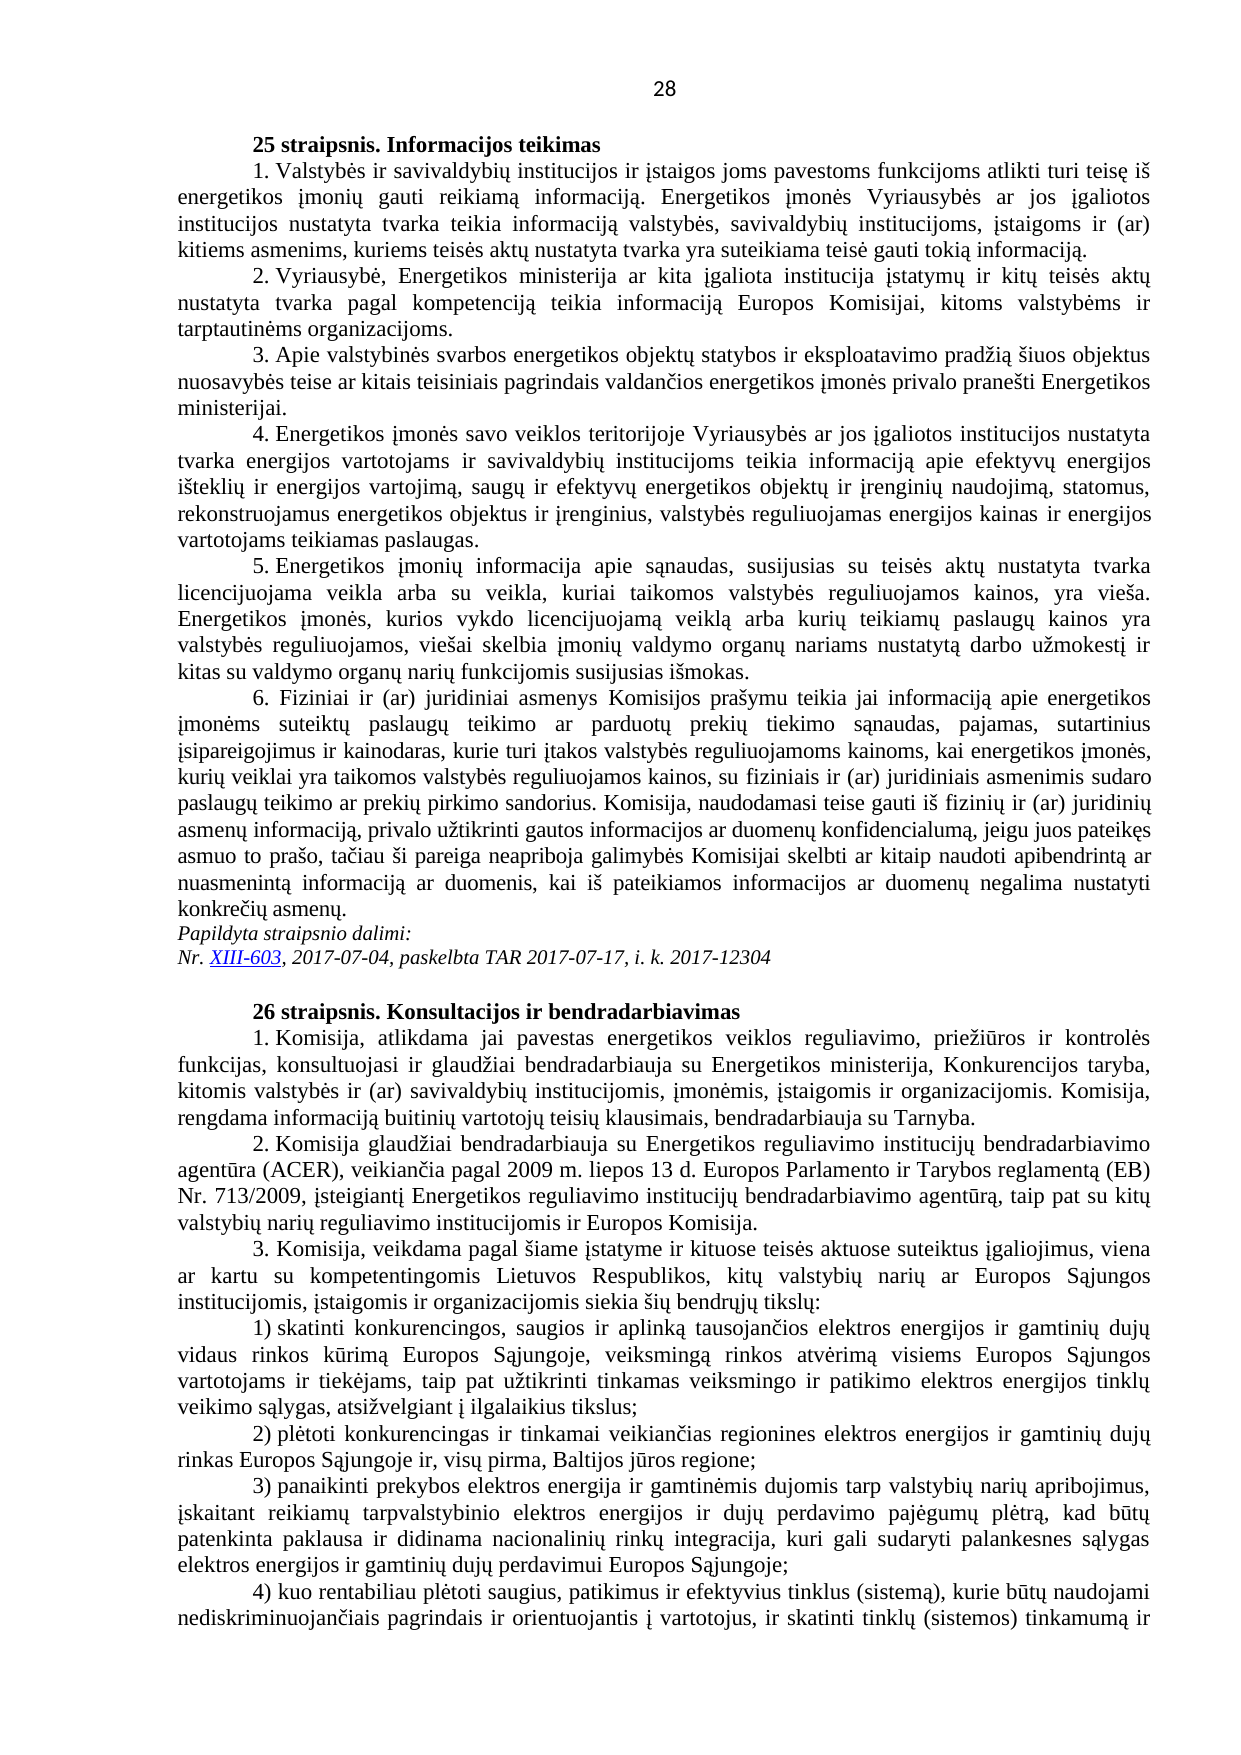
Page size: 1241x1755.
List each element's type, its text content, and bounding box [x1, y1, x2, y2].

text 2. Komisija glaudžiai bendradarbiauja su Energetikos reguliavimo institucijų bendradarbiavimo agentūra (ACER), veikiančia pagal 2009 m. liepos 13 d. Europos Parlamento ir Tarybos reglamentą (EB) Nr. 713/2009, įsteigiantį Energetikos reguliavimo institucijų bendradarbiavimo agentūrą, taip pat su kitų valstybių narių reguliavimo institucijomis ir Europos Komisija. [177, 1130, 1152, 1235]
text 1. Valstybės ir savivaldybių institucijos ir įstaigos joms pavestoms funkcijoms atlikti turi teisę iš energetikos įmonių gauti reikiamą informaciją. Energetikos įmonės Vyriausybės ar jos įgaliotos institucijos nustatyta tvarka teikia informaciją valstybės, savivaldybių institucijoms, įstaigoms ir (ar) kitiems asmenims, kuriems teisės aktų nustatyta tvarka yra suteikiama teisė gauti tokią informaciją. [177, 157, 1152, 262]
text 3. Apie valstybinės svarbos energetikos objektų statybos ir eksploatavimo pradžią šiuos objektus nuosavybės teise ar kitais teisiniais pagrindais valdančios energetikos įmonės privalo pranešti Energetikos ministerijai. [177, 341, 1152, 421]
text 3. Komisija, veikdama pagal šiame įstatyme ir kituose teisės aktuose suteiktus įgaliojimus, viena ar kartu su kompetentingomis Lietuvos Respublikos, kitų valstybių narių ar Europos Sąjungos institucijomis, įstaigomis ir organizacijomis siekia šių bendrųjų tikslų: [177, 1235, 1152, 1314]
text 6. Fiziniai ir (ar) juridiniai asmenys Komisijos prašymu teikia jai informaciją apie energetikos įmonėms suteiktų paslaugų teikimo ar parduotų prekių tiekimo sąnaudas, pajamas, sutartinius įsipareigojimus ir kainodaras, kurie turi įtakos valstybės reguliuojamoms kainoms, kai energetikos įmonės, kurių veiklai yra taikomos valstybės reguliuojamos kainos, su fiziniais ir (ar) juridiniais asmenimis sudaro paslaugų teikimo ar prekių pirkimo sandorius. Komisija, naudodamasi teise gauti iš fizinių ir (ar) juridinių asmenų informaciją, privalo užtikrinti gautos informacijos ar duomenų konfidencialumą, jeigu juos pateikęs asmuo to prašo, tačiau ši pareiga neapriboja galimybės Komisijai skelbti ar kitaip naudoti apibendrintą ar nuasmenintą informaciją ar duomenis, kai iš pateikiamos informacijos ar duomenų negalima nustatyti konkrečių asmenų. [177, 684, 1152, 921]
text 1. Komisija, atlikdama jai pavestas energetikos veiklos reguliavimo, priežiūros ir kontrolės funkcijas, konsultuojasi ir glaudžiai bendradarbiauja su Energetikos ministerija, Konkurencijos taryba, kitomis valstybės ir (ar) savivaldybių institucijomis, įmonėmis, įstaigomis ir organizacijomis. Komisija, rengdama informaciją buitinių vartotojų teisių klausimais, bendradarbiauja su Tarnyba. [177, 1024, 1152, 1130]
text 2. Vyriausybė, Energetikos ministerija ar kita įgaliota institucija įstatymų ir kitų teisės aktų nustatyta tvarka pagal kompetenciją teikia informaciją Europos Komisijai, kitoms valstybėms ir tarptautinėms organizacijoms. [177, 262, 1152, 341]
text 4) kuo rentabiliau plėtoti saugius, patikimus ir efektyvius tinklus (sistemą), kurie būtų naudojami nediskriminuojančiais pagrindais ir orientuojantis į vartotojus, ir skatinti tinklų (sistemos) tinkamumą ir [177, 1578, 1152, 1631]
text Papildyta straipsnio dalimi: [177, 921, 1152, 945]
text 5. Energetikos įmonių informacija apie sąnaudas, susijusias su teisės aktų nustatyta tvarka licencijuojama veikla arba su veikla, kuriai taikomos valstybės reguliuojamos kainos, yra vieša. Energetikos įmonės, kurios vykdo licencijuojamą veiklą arba kurių teikiamų paslaugų kainos yra valstybės reguliuojamos, viešai skelbia įmonių valdymo organų nariams nustatytą darbo užmokestį ir kitas su valdymo organų narių funkcijomis susijusias išmokas. [177, 552, 1152, 684]
text 3) panaikinti prekybos elektros energija ir gamtinėmis dujomis tarp valstybių narių apribojimus, įskaitant reikiamų tarpvalstybinio elektros energijos ir dujų perdavimo pajėgumų plėtrą, kad būtų patenkinta paklausa ir didinama nacionalinių rinkų integracija, kuri gali sudaryti palankesnes sąlygas elektros energijos ir gamtinių dujų perdavimui Europos Sąjungoje; [177, 1472, 1152, 1578]
text 25 straipsnis. Informacijos teikimas [177, 131, 1152, 157]
text Nr. XIII-603, 2017-07-04, paskelbta TAR 2017-07-17, i. k. 2017-12304 [177, 945, 1152, 969]
text 2) plėtoti konkurencingas ir tinkamai veikiančias regionines elektros energijos ir gamtinių dujų rinkas Europos Sąjungoje ir, visų pirma, Baltijos jūros regione; [177, 1420, 1152, 1472]
text 1) skatinti konkurencingos, saugios ir aplinką tausojančios elektros energijos ir gamtinių dujų vidaus rinkos kūrimą Europos Sąjungoje, veiksmingą rinkos atvėrimą visiems Europos Sąjungos vartotojams ir tiekėjams, taip pat užtikrinti tinkamas veiksmingo ir patikimo elektros energijos tinklų veikimo sąlygas, atsižvelgiant į ilgalaikius tikslus; [177, 1314, 1152, 1420]
text 4. Energetikos įmonės savo veiklos teritorijoje Vyriausybės ar jos įgaliotos institucijos nustatyta tvarka energijos vartotojams ir savivaldybių institucijoms teikia informaciją apie efektyvų energijos išteklių ir energijos vartojimą, saugų ir efektyvų energetikos objektų ir įrenginių naudojimą, statomus, rekonstruojamus energetikos objektus ir įrenginius, valstybės reguliuojamas energijos kainas ir energijos vartotojams teikiamas paslaugas. [177, 421, 1152, 552]
text 26 straipsnis. Konsultacijos ir bendradarbiavimas [177, 998, 1152, 1024]
